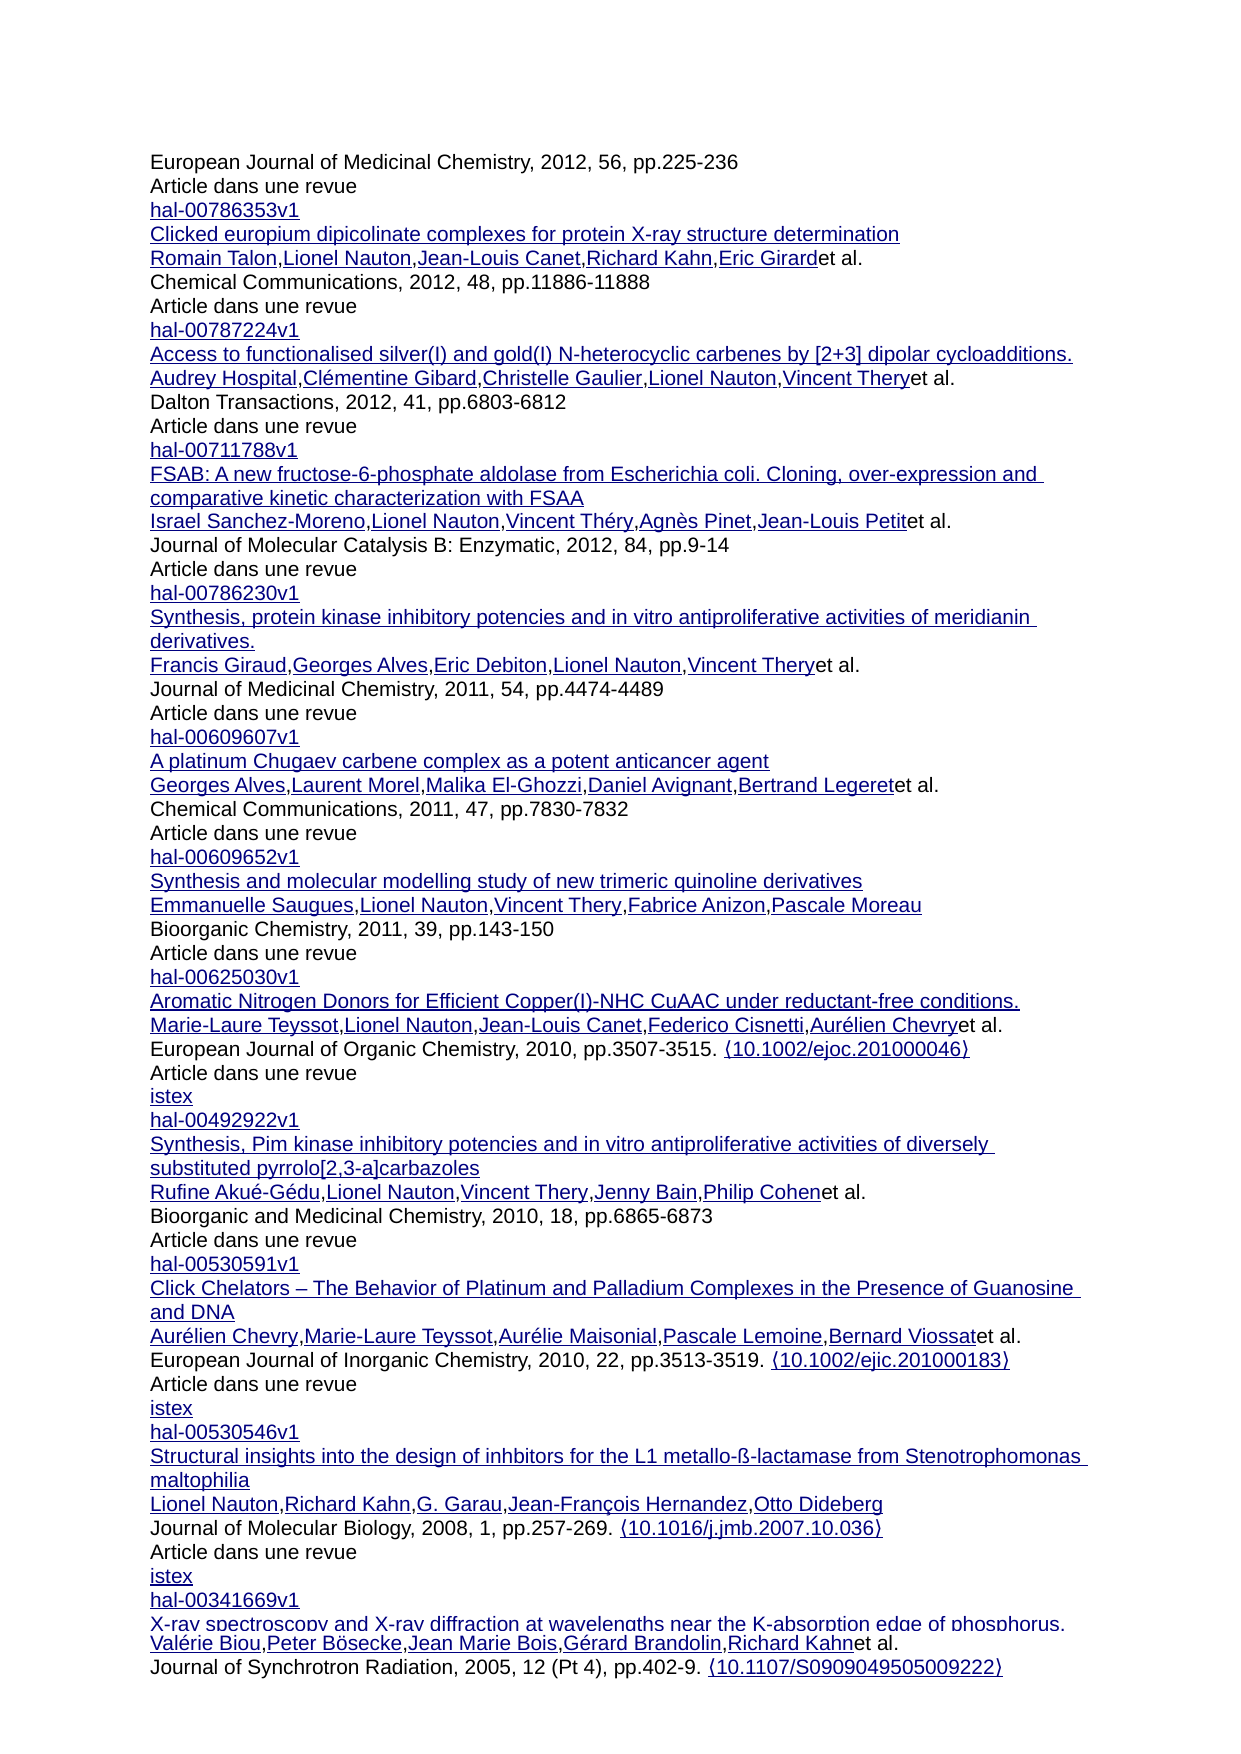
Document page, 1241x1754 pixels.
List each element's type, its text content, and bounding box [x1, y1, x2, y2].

table_cell A platinum Chugaev carbene complex as a potent anticancer agent Georges Alves,Laurent Morel,Malika El-Ghozzi,Daniel Avignant,Bertrand Legeretet al. Chemical Communications, 2011, 47, pp.7830-7832 Article dans une revue hal-00609652v1 [150, 749, 1090, 869]
table_cell Structural insights into the design of inhbitors for the L1 metallo-ß-lactamase from Stenotrophomonas maltophilia Lionel Nauton,Richard Kahn,G. Garau,Jean-François Hernandez,Otto Dideberg Journal of Molecular Biology, 2008, 1, pp.257-269. ⟨10.1016/j.jmb.2007.10.036⟩ Article dans une revue istex hal-00341669v1 [150, 1444, 1090, 1611]
table_cell European Journal of Medicinal Chemistry, 2012, 56, pp.225-236 Article dans une revue hal-00786353v1 [150, 150, 1090, 222]
table_cell Aromatic Nitrogen Donors for Efficient Copper(I)-NHC CuAAC under reductant-free conditions. Marie-Laure Teyssot,Lionel Nauton,Jean-Louis Canet,Federico Cisnetti,Aurélien Chevryet al. European Journal of Organic Chemistry, 2010, pp.3507-3515. ⟨10.1002/ejoc.201000046⟩ Article dans une revue istex hal-00492922v1 [150, 989, 1090, 1132]
table_cell X-ray spectroscopy and X-ray diffraction at wavelengths near the K-absorption edge of phosphorus. Valérie Biou,Peter Bösecke,Jean Marie Bois,Gérard Brandolin,Richard Kahnet al. Journal of Synchrotron Radiation, 2005, 12 (Pt 4), pp.402-9. ⟨10.1107/S0909049505009222⟩ [150, 1611, 1090, 1679]
table_cell Access to functionalised silver(I) and gold(I) N-heterocyclic carbenes by [2+3] dipolar cycloadditions. Audrey Hospital,Clémentine Gibard,Christelle Gaulier,Lionel Nauton,Vincent Theryet al. Dalton Transactions, 2012, 41, pp.6803-6812 Article dans une revue hal-00711788v1 [150, 342, 1090, 461]
table_cell Clicked europium dipicolinate complexes for protein X-ray structure determination Romain Talon,Lionel Nauton,Jean-Louis Canet,Richard Kahn,Eric Girardet al. Chemical Communications, 2012, 48, pp.11886-11888 Article dans une revue hal-00787224v1 [150, 222, 1090, 342]
table_cell Synthesis and molecular modelling study of new trimeric quinoline derivatives Emmanuelle Saugues,Lionel Nauton,Vincent Thery,Fabrice Anizon,Pascale Moreau Bioorganic Chemistry, 2011, 39, pp.143-150 Article dans une revue hal-00625030v1 [150, 869, 1090, 988]
table_cell FSAB: A new fructose-6-phosphate aldolase from Escherichia coli. Cloning, over-expression and comparative kinetic characterization with FSAA Israel Sanchez-Moreno,Lionel Nauton,Vincent Théry,Agnès Pinet,Jean-Louis Petitet al. Journal of Molecular Catalysis B: Enzymatic, 2012, 84, pp.9-14 Article dans une revue hal-00786230v1 [150, 461, 1090, 605]
table_cell Synthesis, protein kinase inhibitory potencies and in vitro antiproliferative activities of meridianin derivatives. Francis Giraud,Georges Alves,Eric Debiton,Lionel Nauton,Vincent Theryet al. Journal of Medicinal Chemistry, 2011, 54, pp.4474-4489 Article dans une revue hal-00609607v1 [150, 605, 1090, 749]
table_cell Click Chelators – The Behavior of Platinum and Palladium Complexes in the Presence of Guanosine and DNA Aurélien Chevry,Marie-Laure Teyssot,Aurélie Maisonial,Pascale Lemoine,Bernard Viossatet al. European Journal of Inorganic Chemistry, 2010, 22, pp.3513-3519. ⟨10.1002/ejic.201000183⟩ Article dans une revue istex hal-00530546v1 [150, 1276, 1090, 1444]
table_cell Synthesis, Pim kinase inhibitory potencies and in vitro antiproliferative activities of diversely substituted pyrrolo[2,3-a]carbazoles Rufine Akué-Gédu,Lionel Nauton,Vincent Thery,Jenny Bain,Philip Cohenet al. Bioorganic and Medicinal Chemistry, 2010, 18, pp.6865-6873 Article dans une revue hal-00530591v1 [150, 1132, 1090, 1276]
